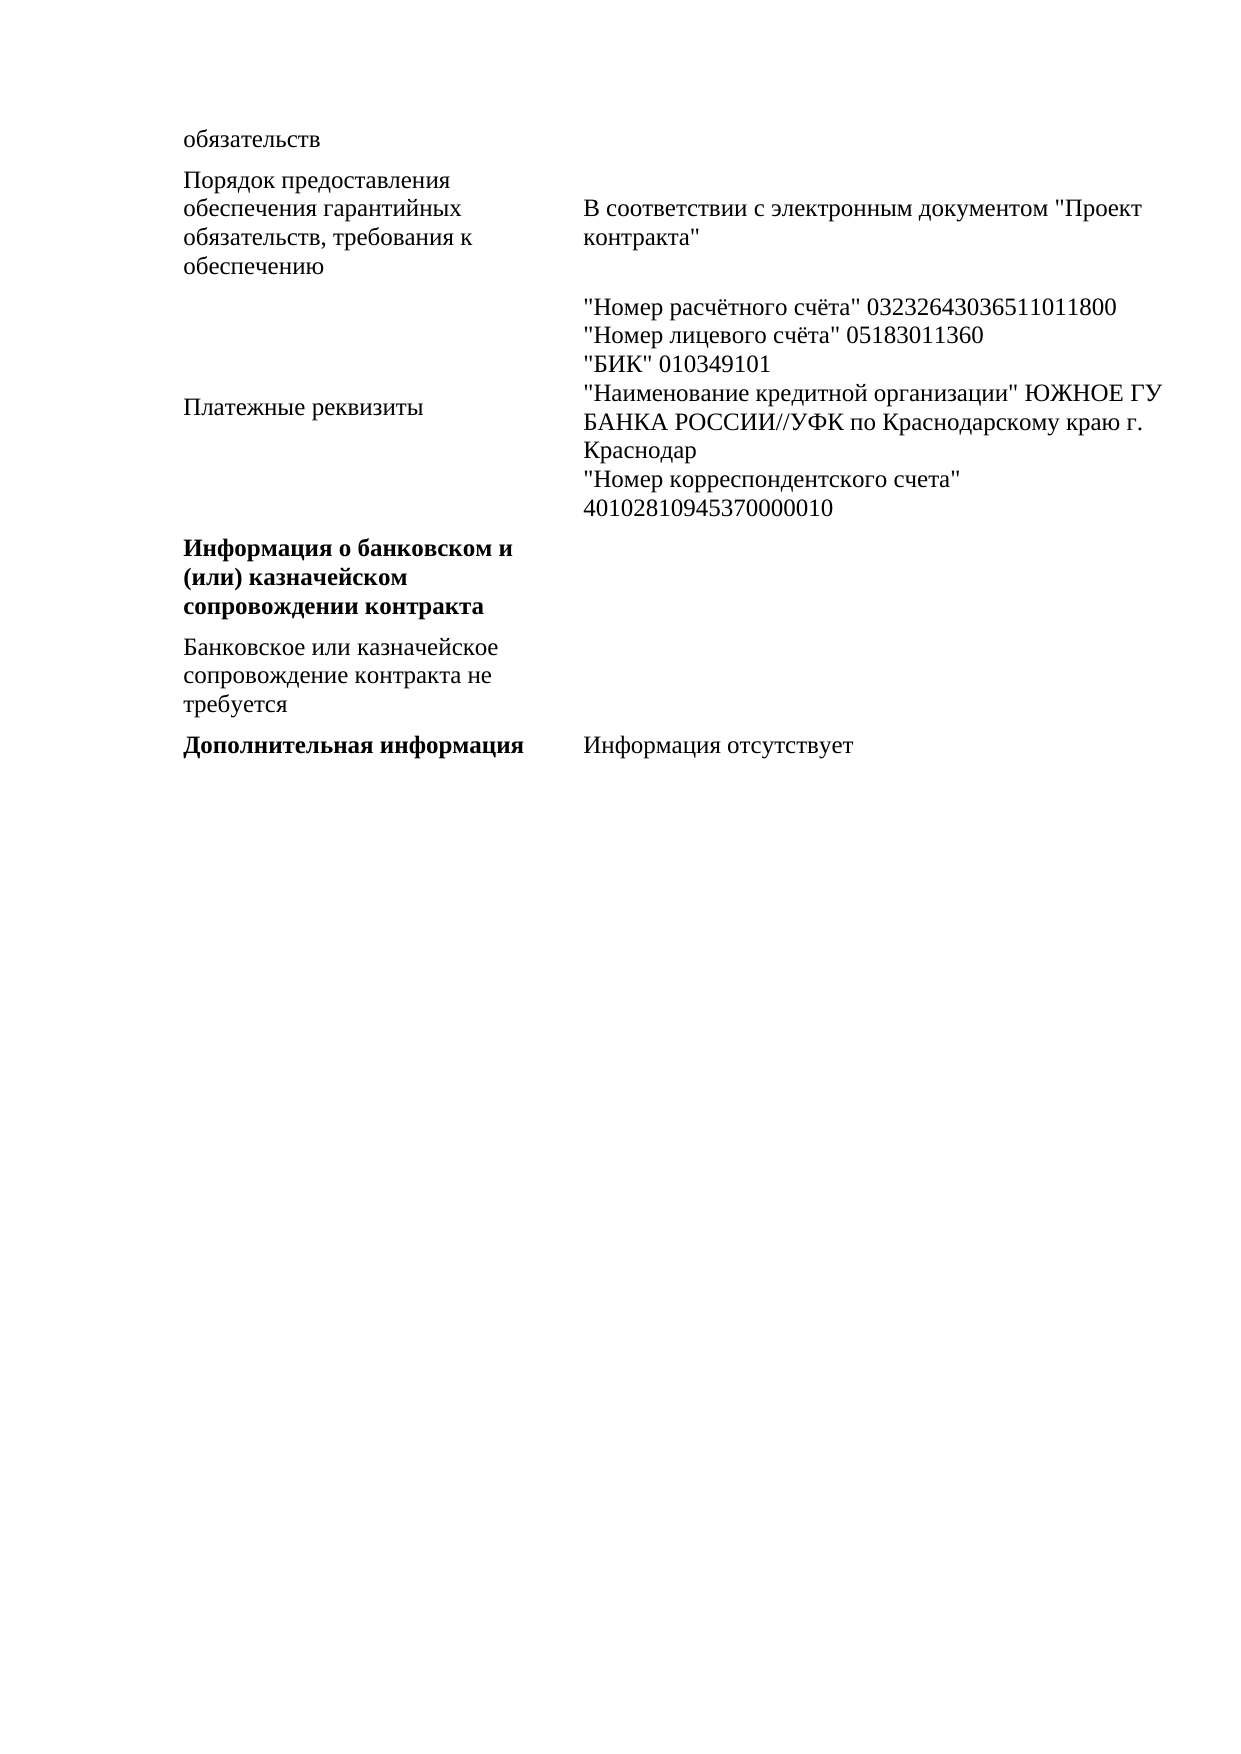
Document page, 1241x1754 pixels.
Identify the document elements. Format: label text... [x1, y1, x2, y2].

table_cell [577, 528, 1181, 626]
table_cell [577, 118, 1181, 159]
table_cell Дополнительная информация [177, 724, 577, 764]
table_cell обязательств [177, 118, 577, 159]
table_cell "Номер расчётного счёта" 03232643036511011800 "Номер лицевого счёта" 05183011360 "БИК" 010349101 "Наименование кредитной организации" ЮЖНОЕ ГУ БАНКА РОССИИ//УФК по Краснодарскому краю г. Краснодар "Номер корреспондентского счета" 40102810945370000010 [577, 286, 1181, 527]
table_cell Порядок предоставления обеспечения гарантийных обязательств, требования к обеспечению [177, 159, 577, 286]
table_cell [577, 626, 1181, 724]
table_cell Информация отсутствует [577, 724, 1181, 764]
table_cell Платежные реквизиты [177, 286, 577, 527]
table_cell Банковское или казначейское сопровождение контракта не требуется [177, 626, 577, 724]
table_cell В соответствии с электронным документом "Проект контракта" [577, 159, 1181, 286]
table_cell Информация о банковском и (или) казначейском сопровождении контракта [177, 528, 577, 626]
